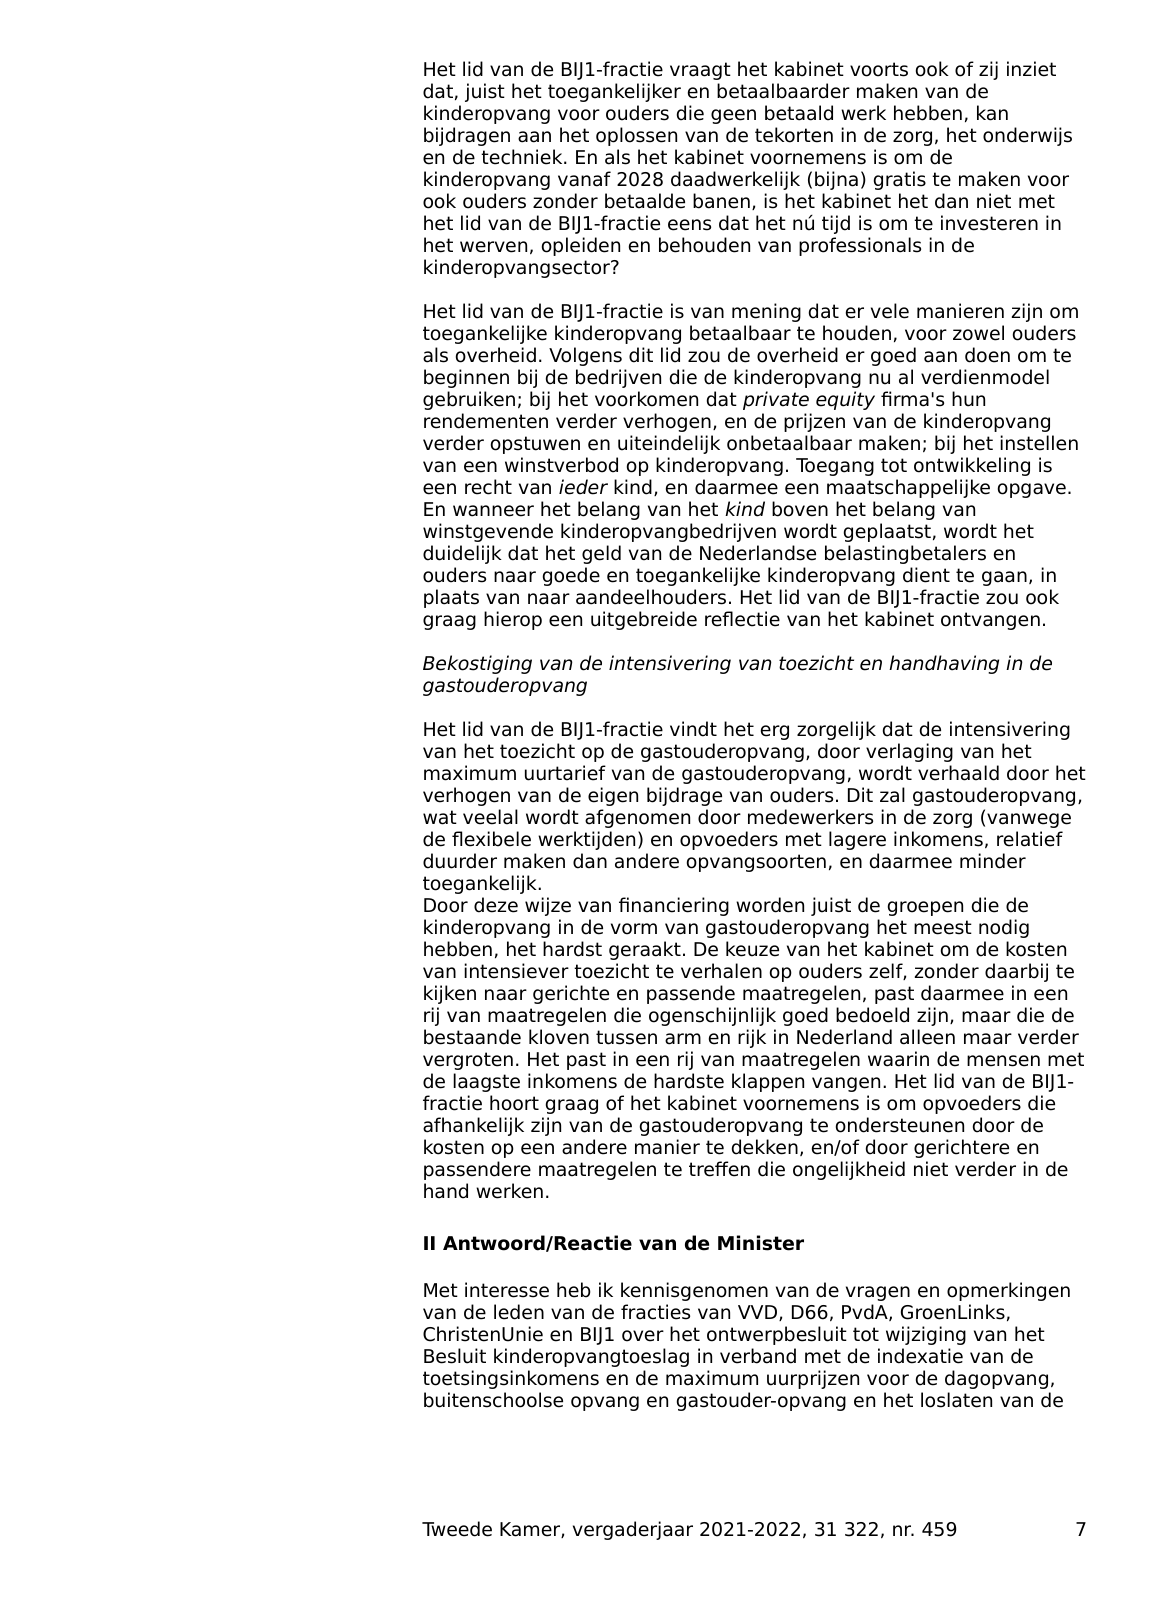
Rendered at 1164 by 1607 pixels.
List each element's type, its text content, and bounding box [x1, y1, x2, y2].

text Het lid van de BIJ1-fractie is van mening dat er vele manieren zijn om toegankelijke kinderopvang betaalbaar te houden, voor zowel ouders als overheid. Volgens dit lid zou de overheid er goed aan doen om te beginnen bij de bedrijven die de kinderopvang nu al verdienmodel gebruiken; bij het voorkomen dat private equity firma's hun rendementen verder verhogen, en de prijzen van de kinderopvang verder opstuwen en uiteindelijk onbetaalbaar maken; bij het instellen van een winstverbod op kinderopvang. Toegang tot ontwikkeling is een recht van ieder kind, en daarmee een maatschappelijke opgave. En wanneer het belang van het kind boven het belang van winstgevende kinderopvangbedrijven wordt geplaatst, wordt het duidelijk dat het geld van de Nederlandse belastingbetalers en ouders naar goede en toegankelijke kinderopvang dient te gaan, in plaats van naar aandeelhouders. Het lid van de BIJ1-fractie zou ook graag hierop een uitgebreide reflectie van het kabinet ontvangen. [422, 301, 1087, 631]
text Met interesse heb ik kennisgenomen van de vragen en opmerkingen van de leden van de fracties van VVD, D66, PvdA, GroenLinks, ChristenUnie en BIJ1 over het ontwerpbesluit tot wijziging van het Besluit kinderopvangtoeslag in verband met de indexatie van de toetsingsinkomens en de maximum uurprijzen voor de dagopvang, buitenschoolse opvang en gastouder-opvang en het loslaten van de [422, 1279, 1087, 1411]
subtitle II Antwoord/Reactie van de Minister [422, 1233, 1087, 1254]
text Door deze wijze van financiering worden juist de groepen die de kinderopvang in de vorm van gastouderopvang het meest nodig hebben, het hardst geraakt. De keuze van het kabinet om de kosten van intensiever toezicht te verhalen op ouders zelf, zonder daarbij te kijken naar gerichte en passende maatregelen, past daarmee in een rij van maatregelen die ogenschijnlijk goed bedoeld zijn, maar die de bestaande kloven tussen arm en rijk in Nederland alleen maar verder vergroten. Het past in een rij van maatregelen waarin de mensen met de laagste inkomens de hardste klappen vangen. Het lid van de BIJ1-fractie hoort graag of het kabinet voornemens is om opvoeders die afhankelijk zijn van de gastouderopvang te ondersteunen door de kosten op een andere manier te dekken, en/of door gerichtere en passendere maatregelen te treffen die ongelijkheid niet verder in de hand werken. [422, 895, 1087, 1203]
text Het lid van de BIJ1-fractie vraagt het kabinet voorts ook of zij inziet dat, juist het toegankelijker en betaalbaarder maken van de kinderopvang voor ouders die geen betaald werk hebben, kan bijdragen aan het oplossen van de tekorten in de zorg, het onderwijs en de techniek. En als het kabinet voornemens is om de kinderopvang vanaf 2028 daadwerkelijk (bijna) gratis te maken voor ook ouders zonder betaalde banen, is het kabinet het dan niet met het lid van de BIJ1-fractie eens dat het nú tijd is om te investeren in het werven, opleiden en behouden van professionals in de kinderopvangsector? [422, 59, 1087, 279]
subtitle Bekostiging van de intensivering van toezicht en handhaving in de gastouderopvang [422, 653, 1087, 697]
text Het lid van de BIJ1-fractie vindt het erg zorgelijk dat de intensivering van het toezicht op de gastouderopvang, door verlaging van het maximum uurtarief van de gastouderopvang, wordt verhaald door het verhogen van de eigen bijdrage van ouders. Dit zal gastouderopvang, wat veelal wordt afgenomen door medewerkers in de zorg (vanwege de flexibele werktijden) en opvoeders met lagere inkomens, relatief duurder maken dan andere opvangsoorten, en daarmee minder toegankelijk. [422, 719, 1087, 895]
